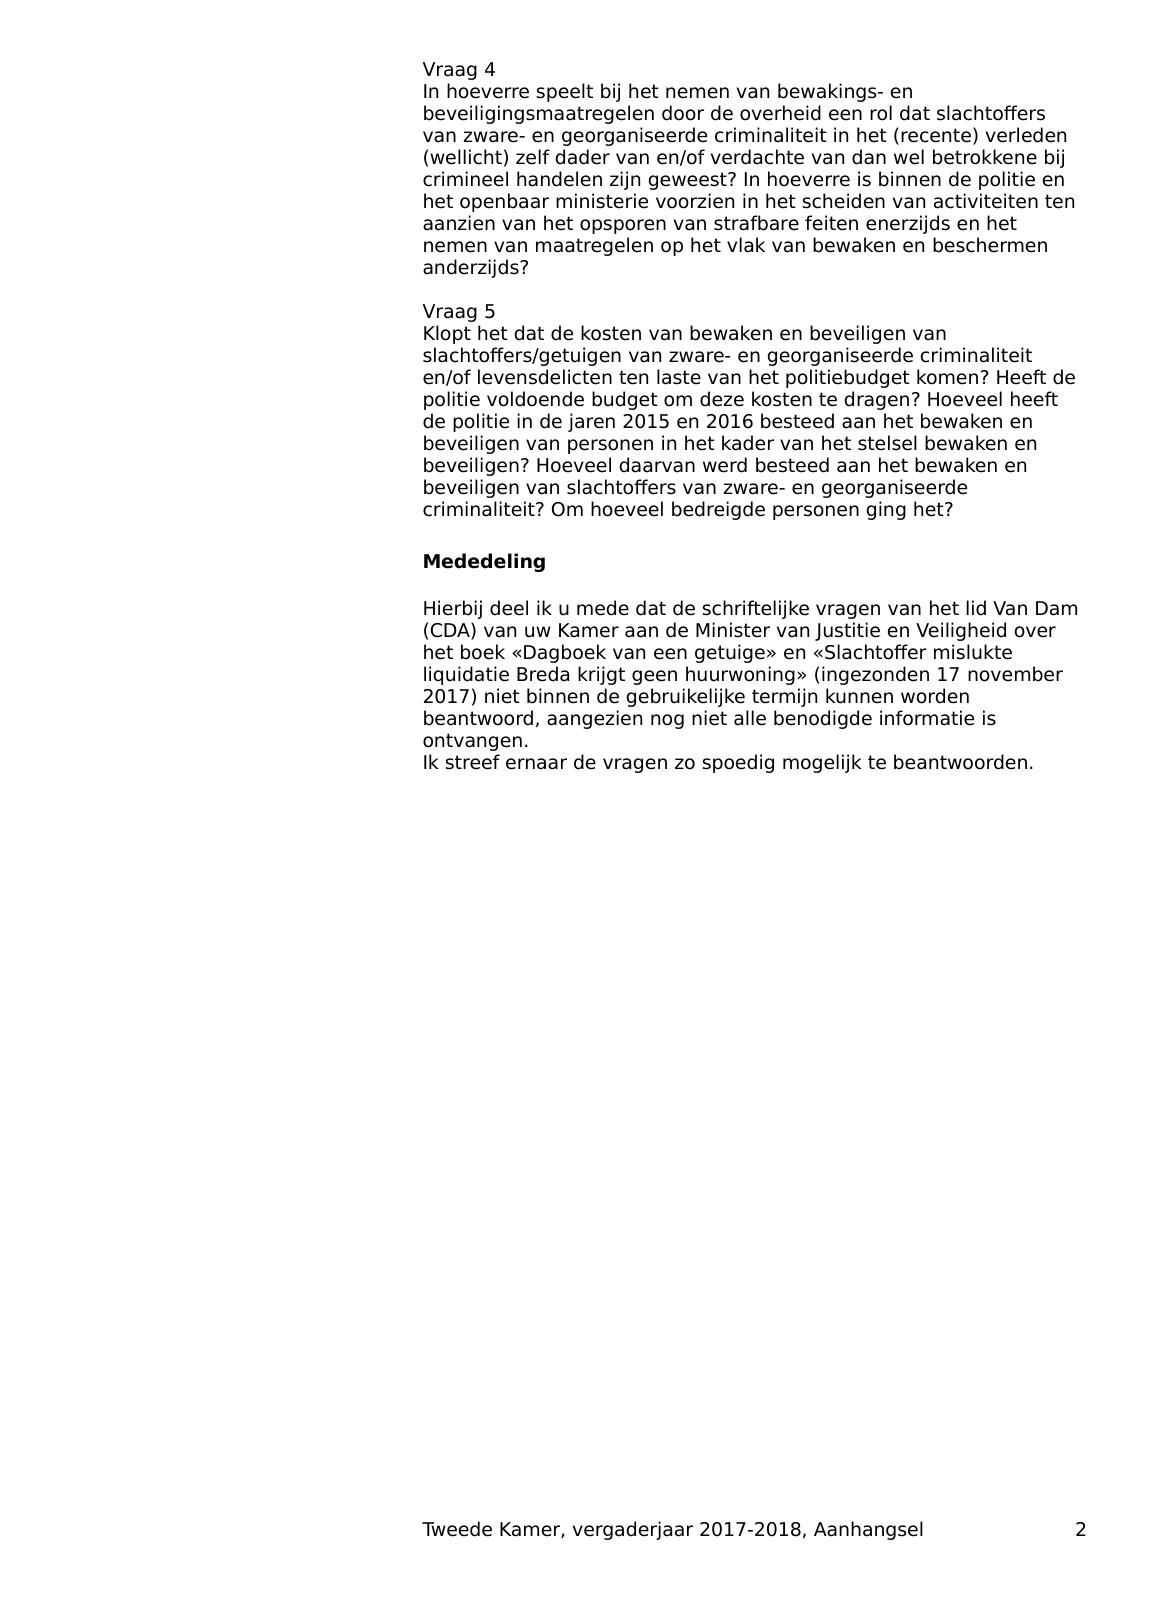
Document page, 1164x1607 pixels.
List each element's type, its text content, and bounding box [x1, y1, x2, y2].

text Hierbij deel ik u mede dat de schriftelijke vragen van het lid Van Dam (CDA) van uw Kamer aan de Minister van Justitie en Veiligheid over het boek «Dagboek van een getuige» en «Slachtoffer mislukte liquidatie Breda krijgt geen huurwoning» (ingezonden 17 november 2017) niet binnen de gebruikelijke termijn kunnen worden beantwoord, aangezien nog niet alle benodigde informatie is ontvangen. [422, 598, 1087, 752]
text Vraag 4 [422, 59, 1087, 81]
text In hoeverre speelt bij het nemen van bewakings- en beveiligingsmaatregelen door de overheid een rol dat slachtoffers van zware- en georganiseerde criminaliteit in het (recente) verleden (wellicht) zelf dader van en/of verdachte van dan wel betrokkene bij crimineel handelen zijn geweest? In hoeverre is binnen de politie en het openbaar ministerie voorzien in het scheiden van activiteiten ten aanzien van het opsporen van strafbare feiten enerzijds en het nemen van maatregelen op het vlak van bewaken en beschermen anderzijds? [422, 81, 1087, 279]
text Vraag 5 [422, 301, 1087, 323]
text Ik streef ernaar de vragen zo spoedig mogelijk te beantwoorden. [422, 752, 1087, 774]
subtitle Mededeling [422, 551, 1087, 573]
text Klopt het dat de kosten van bewaken en beveiligen van slachtoffers/getuigen van zware- en georganiseerde criminaliteit en/of levensdelicten ten laste van het politiebudget komen? Heeft de politie voldoende budget om deze kosten te dragen? Hoeveel heeft de politie in de jaren 2015 en 2016 besteed aan het bewaken en beveiligen van personen in het kader van het stelsel bewaken en beveiligen? Hoeveel daarvan werd besteed aan het bewaken en beveiligen van slachtoffers van zware- en georganiseerde criminaliteit? Om hoeveel bedreigde personen ging het? [422, 323, 1087, 521]
